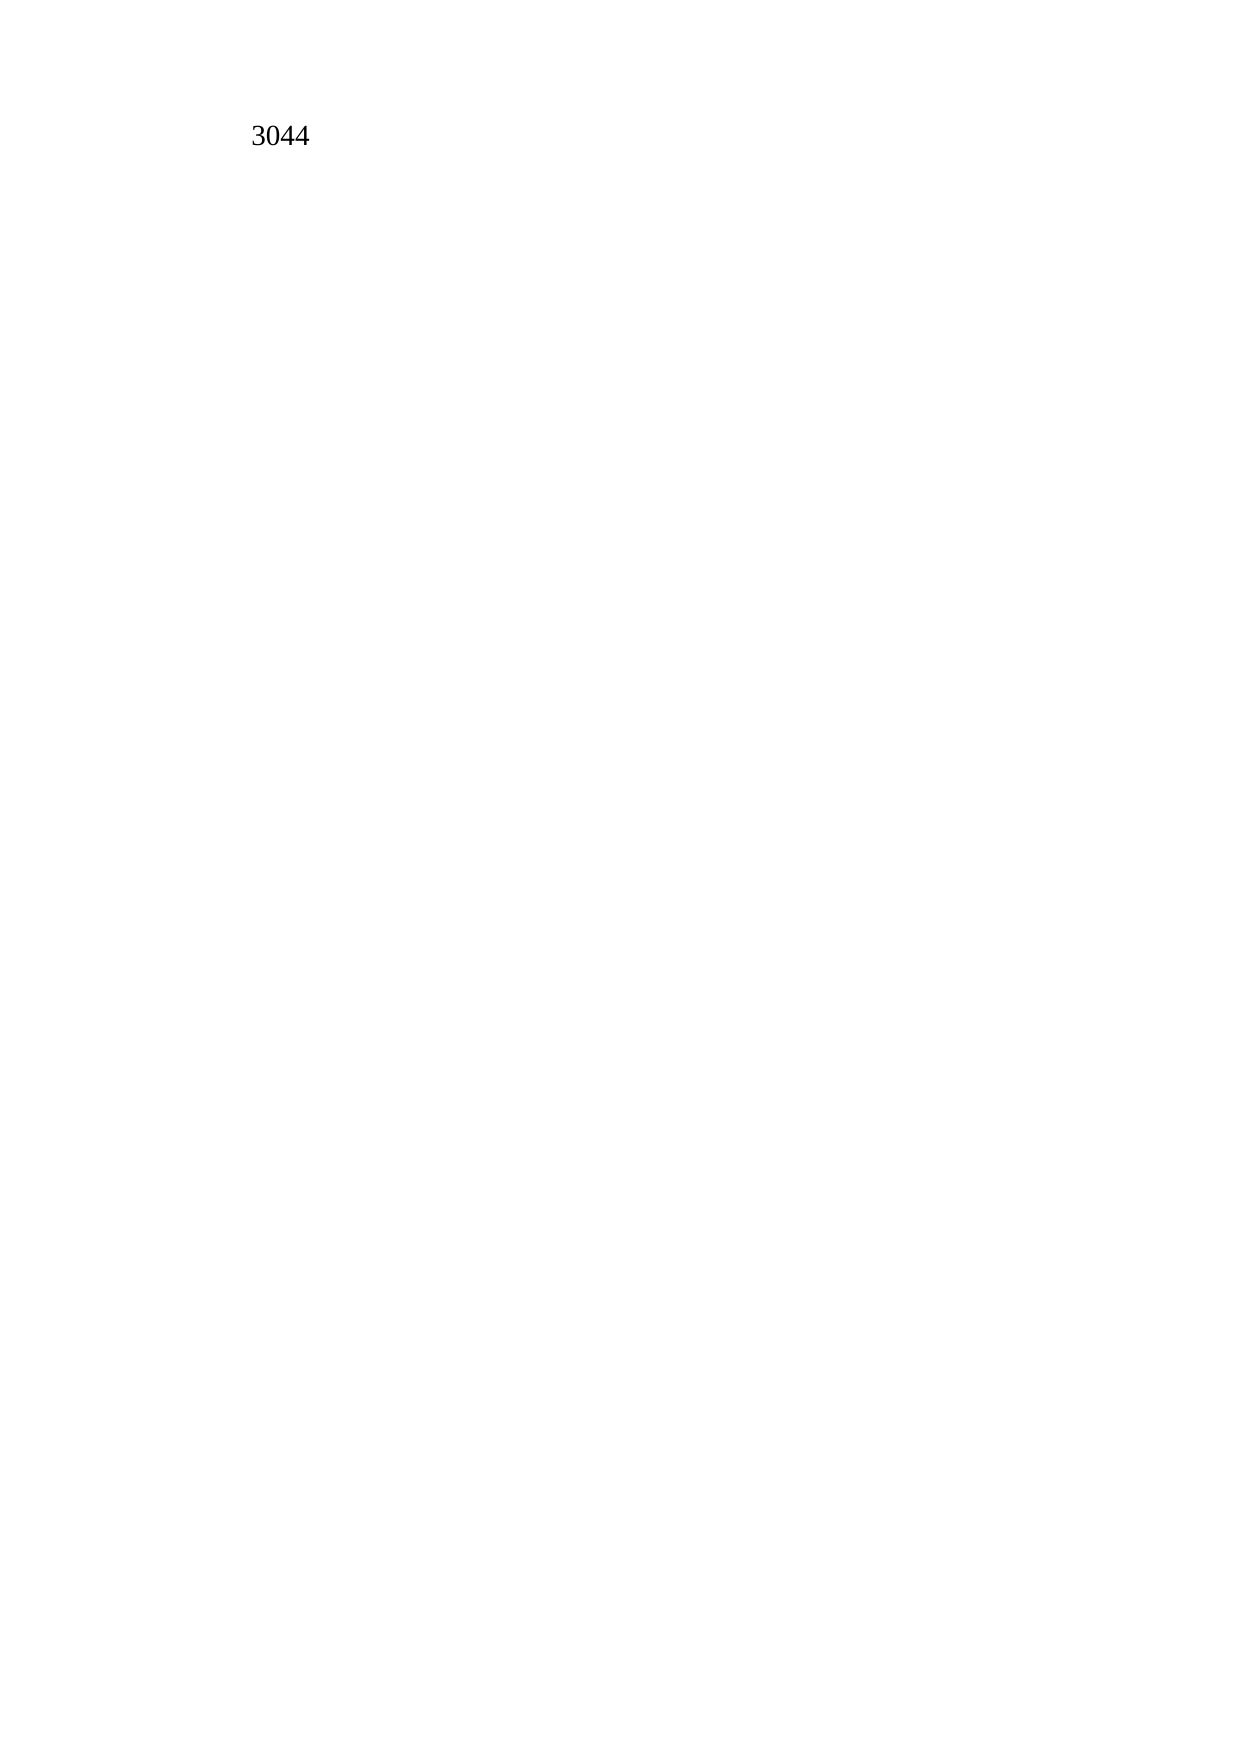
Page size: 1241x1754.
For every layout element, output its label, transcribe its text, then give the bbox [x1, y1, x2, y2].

text 3044 [177, 118, 1122, 152]
